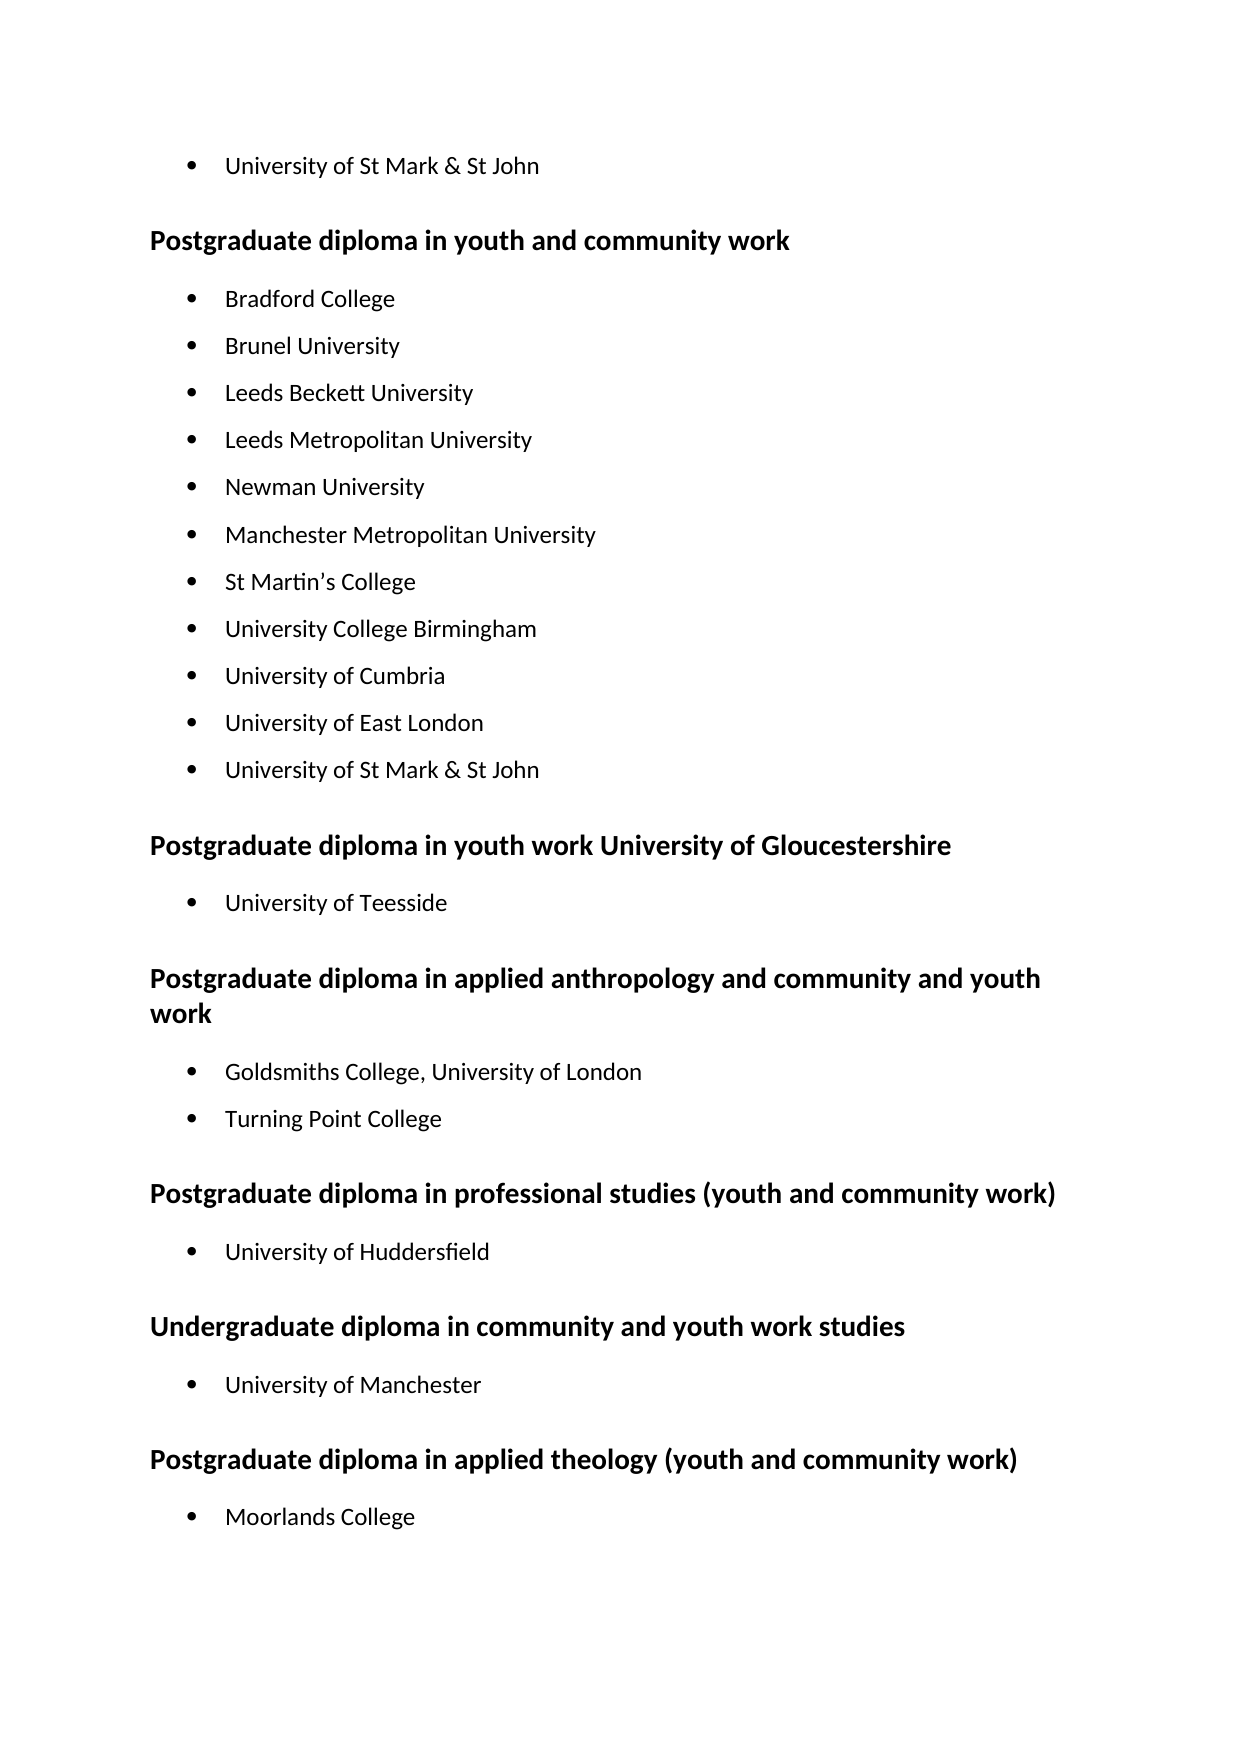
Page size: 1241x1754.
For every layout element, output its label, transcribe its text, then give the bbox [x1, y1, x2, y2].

list Leeds Beckett University [187, 377, 1090, 408]
list Bradford College [187, 283, 1090, 313]
subtitle Postgraduate diploma in applied anthropology and community and youth work [150, 960, 1090, 1031]
list Manchester Metropolitan University [187, 519, 1090, 549]
list University of Manchester [187, 1369, 1090, 1399]
list University of St Mark & St John [187, 755, 1090, 785]
subtitle Postgraduate diploma in youth work University of Gloucestershire [150, 827, 1090, 862]
subtitle Undergraduate diploma in community and youth work studies [150, 1308, 1090, 1344]
list University of Huddersfield [187, 1236, 1090, 1266]
list Leeds Metropolitan University [187, 424, 1090, 455]
list Moorlands College [187, 1502, 1090, 1532]
list St Martin’s College [187, 566, 1090, 596]
list University of East London [187, 707, 1090, 738]
list Turning Point College [187, 1103, 1090, 1134]
subtitle Postgraduate diploma in youth and community work [150, 222, 1090, 258]
list University of Teesside [187, 887, 1090, 918]
list Brunel University [187, 330, 1090, 361]
list University of St Mark & St John [187, 150, 1090, 181]
list Goldsmiths College, University of London [187, 1056, 1090, 1086]
list University College Birmingham [187, 613, 1090, 644]
list University of Cumbria [187, 660, 1090, 691]
subtitle Postgraduate diploma in professional studies (youth and community work) [150, 1175, 1090, 1211]
list Newman University [187, 472, 1090, 502]
subtitle Postgraduate diploma in applied theology (youth and community work) [150, 1441, 1090, 1477]
